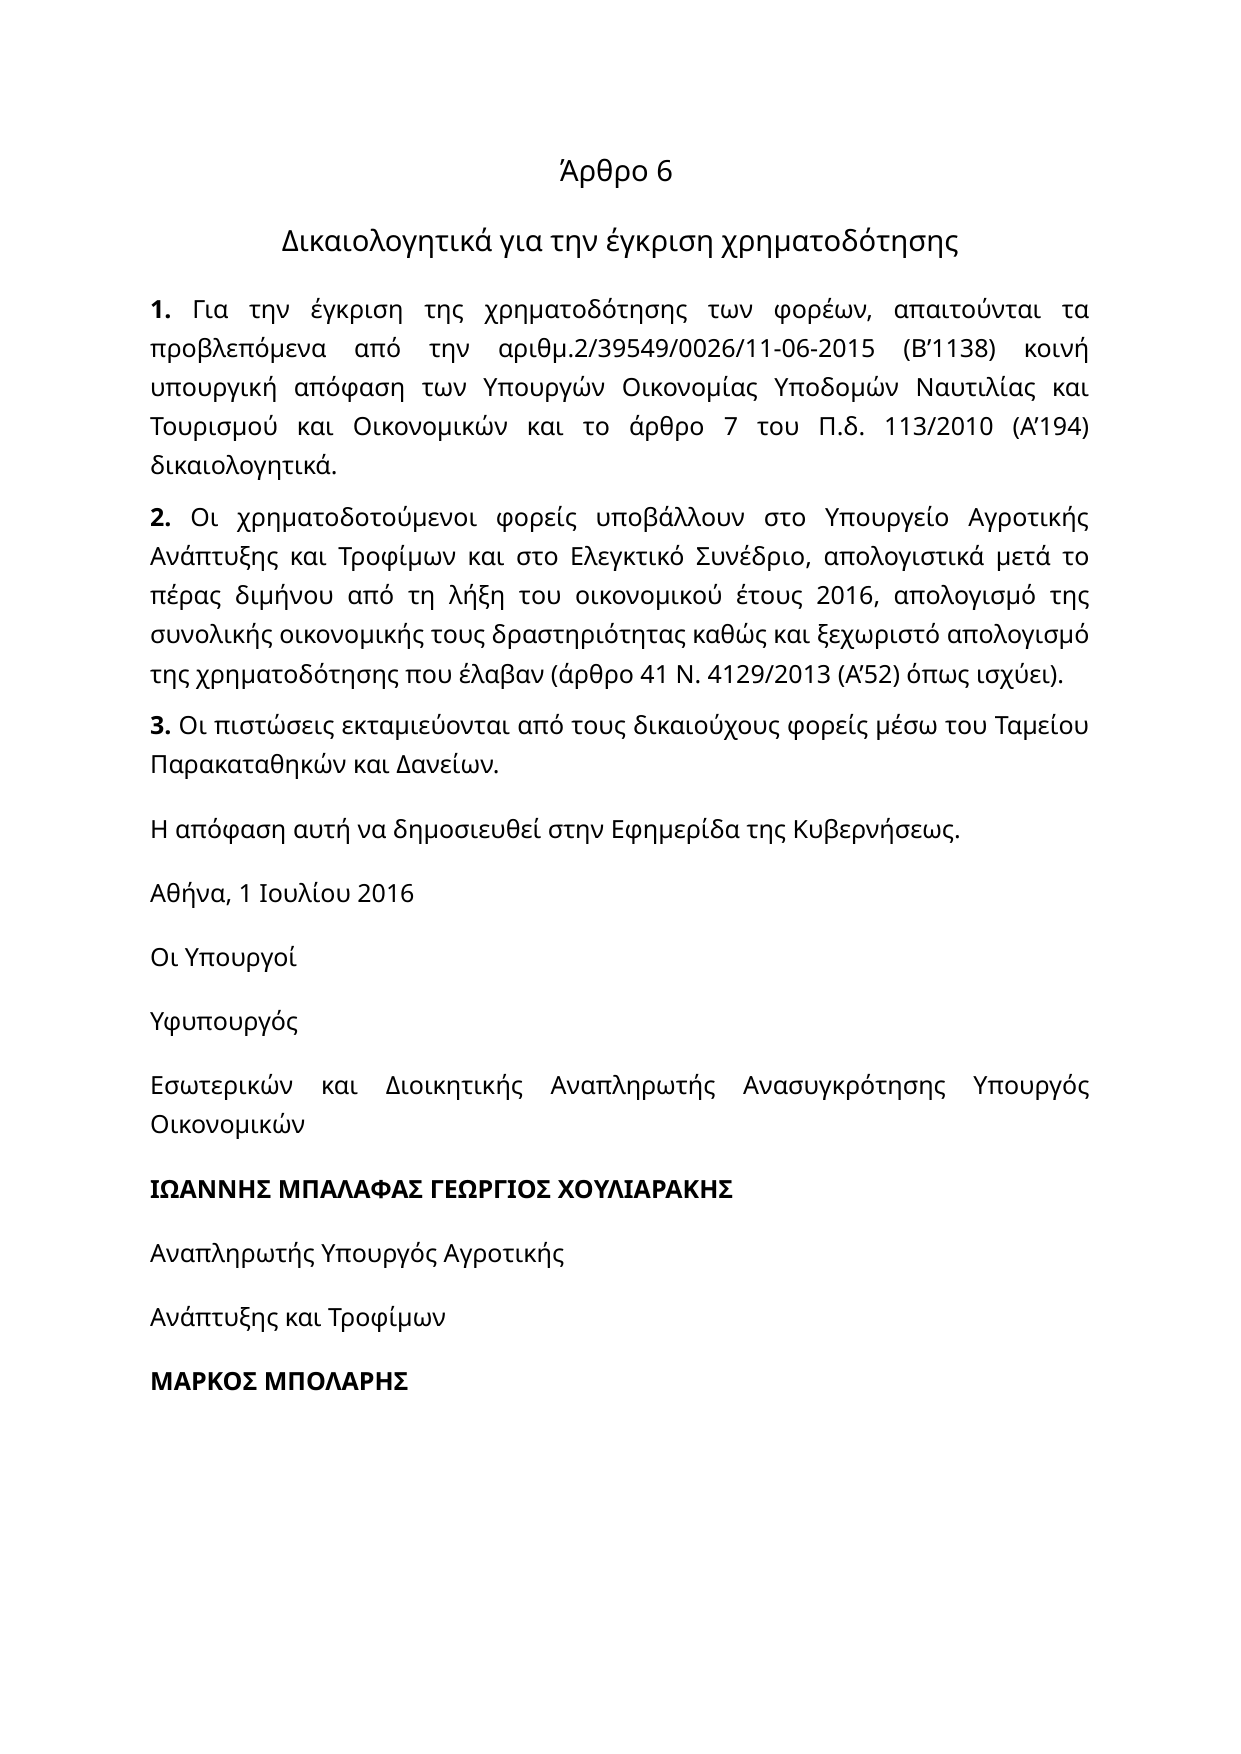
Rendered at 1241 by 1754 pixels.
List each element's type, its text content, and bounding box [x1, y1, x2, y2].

text 1. Για την έγκριση της χρηματοδότησης των φορέων, απαιτούνται τα προβλεπόμενα από την αριθμ.2/39549/0026/11-06-2015 (Β’1138) κοινή υπουργική απόφαση των Υπουργών Οικονομίας Υποδομών Ναυτιλίας και Τουρισμού και Οικονομικών και το άρθρο 7 του Π.δ. 113/2010 (Α’194) δικαιολογητικά. [150, 291, 1090, 482]
subtitle Δικαιολογητικά για την έγκριση χρηματοδότησης [150, 221, 1090, 260]
text 3. Οι πιστώσεις εκταμιεύονται από τους δικαιούχους φορείς μέσω του Ταμείου Παρακαταθηκών και Δανείων. [150, 708, 1090, 781]
text Η απόφαση αυτή να δημοσιευθεί στην Εφημερίδα της Κυβερνήσεως. [150, 811, 1090, 845]
text Υφυπουργός [150, 1004, 1090, 1038]
text 2. Οι χρηματοδοτούμενοι φορείς υποβάλλουν στο Υπουργείο Αγροτικής Ανάπτυξης και Τροφίμων και στο Ελεγκτικό Συνέδριο, απολογιστικά μετά το πέρας διμήνου από τη λήξη του οικονομικού έτους 2016, απολογισμό της συνολικής οικονομικής τους δραστηριότητας καθώς και ξεχωριστό απολογισμό της χρηματοδότησης που έλαβαν (άρθρο 41 Ν. 4129/2013 (Α’52) όπως ισχύει). [150, 499, 1090, 690]
text ΙΩΑΝΝΗΣ ΜΠΑΛΑΦΑΣ ΓΕΩΡΓΙΟΣ ΧΟΥΛΙΑΡΑΚΗΣ [150, 1171, 1090, 1205]
text Οι Υπουργοί [150, 939, 1090, 974]
text Εσωτερικών και Διοικητικής Αναπληρωτής Ανασυγκρότησης Υπουργός Οικονομικών [150, 1068, 1090, 1141]
text Αναπληρωτής Υπουργός Αγροτικής [150, 1235, 1090, 1269]
text Αθήνα, 1 Ιουλίου 2016 [150, 875, 1090, 909]
text Ανάπτυξης και Τροφίμων [150, 1299, 1090, 1334]
subtitle Άρθρο 6 [150, 150, 1090, 190]
text ΜΑΡΚΟΣ ΜΠΟΛΑΡΗΣ [150, 1364, 1090, 1398]
